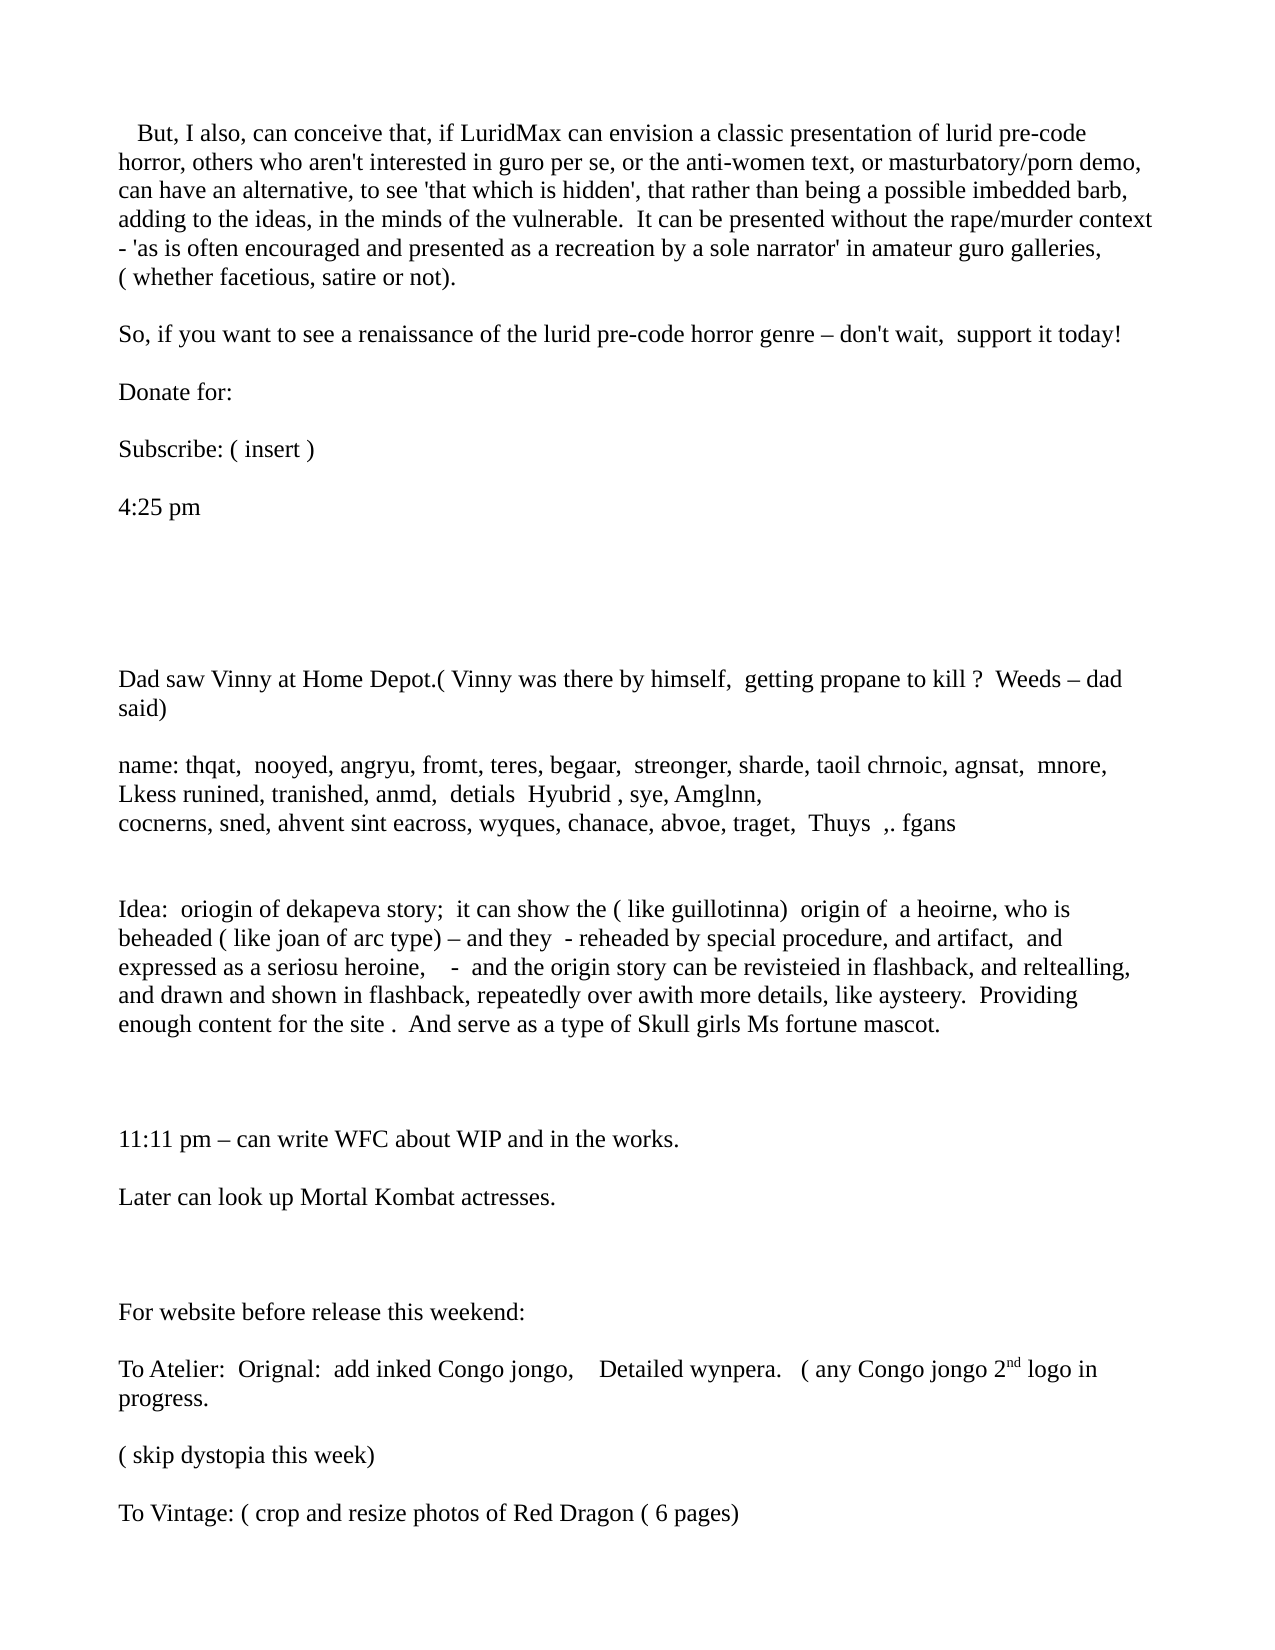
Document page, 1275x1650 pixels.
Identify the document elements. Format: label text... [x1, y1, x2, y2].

text 11:11 pm – can write WFC about WIP and in the works. [118, 1124, 1157, 1153]
text cocnerns, sned, ahvent sint eacross, wyques, chanace, abvoe, traget, Thuys ,. fgans [118, 808, 1157, 837]
text To Vintage: ( crop and resize photos of Red Dragon ( 6 pages) [118, 1498, 1157, 1527]
text name: thqat, nooyed, angryu, fromt, teres, begaar, streonger, sharde, taoil chrnoic, agnsat, mnore, Lkess runined, tranished, anmd, detials Hyubrid , sye, Amglnn, [118, 751, 1157, 808]
text Subscribe: ( insert ) [118, 434, 1157, 463]
text To Atelier: Orignal: add inked Congo jongo, Detailed wynpera. ( any Congo jongo 2nd logo in progress. [118, 1354, 1157, 1412]
text ( skip dystopia this week) [118, 1441, 1157, 1469]
text Later can look up Mortal Kombat actresses. [118, 1182, 1157, 1211]
text Donate for: [118, 377, 1157, 406]
text But, I also, can conceive that, if LuridMax can envision a classic presentation of lurid pre-code horror, others who aren't interested in guro per se, or the anti-women text, or masturbatory/porn demo, can have an alternative, to see 'that which is hidden', that rather than being a possible imbedded barb, adding to the ideas, in the minds of the vulnerable. It can be presented without the rape/murder context - 'as is often encouraged and presented as a recreation by a sole narrator' in amateur guro galleries, ( whether facetious, satire or not). [118, 118, 1157, 291]
text Dad saw Vinny at Home Depot.( Vinny was there by himself, getting propane to kill ? Weeds – dad said) [118, 664, 1157, 722]
text So, if you want to see a renaissance of the lurid pre-code horror genre – don't wait, support it today! [118, 319, 1157, 348]
text Idea: oriogin of dekapeva story; it can show the ( like guillotinna) origin of a heoirne, who is beheaded ( like joan of arc type) – and they - reheaded by special procedure, and artifact, and expressed as a seriosu heroine, - and the origin story can be revisteied in flashback, and reltealling, and drawn and shown in flashback, repeatedly over awith more details, like aysteery. Providing enough content for the site . And serve as a type of Skull girls Ms fortune mascot. [118, 894, 1157, 1038]
text For website before release this weekend: [118, 1297, 1157, 1326]
text 4:25 pm [118, 492, 1157, 521]
